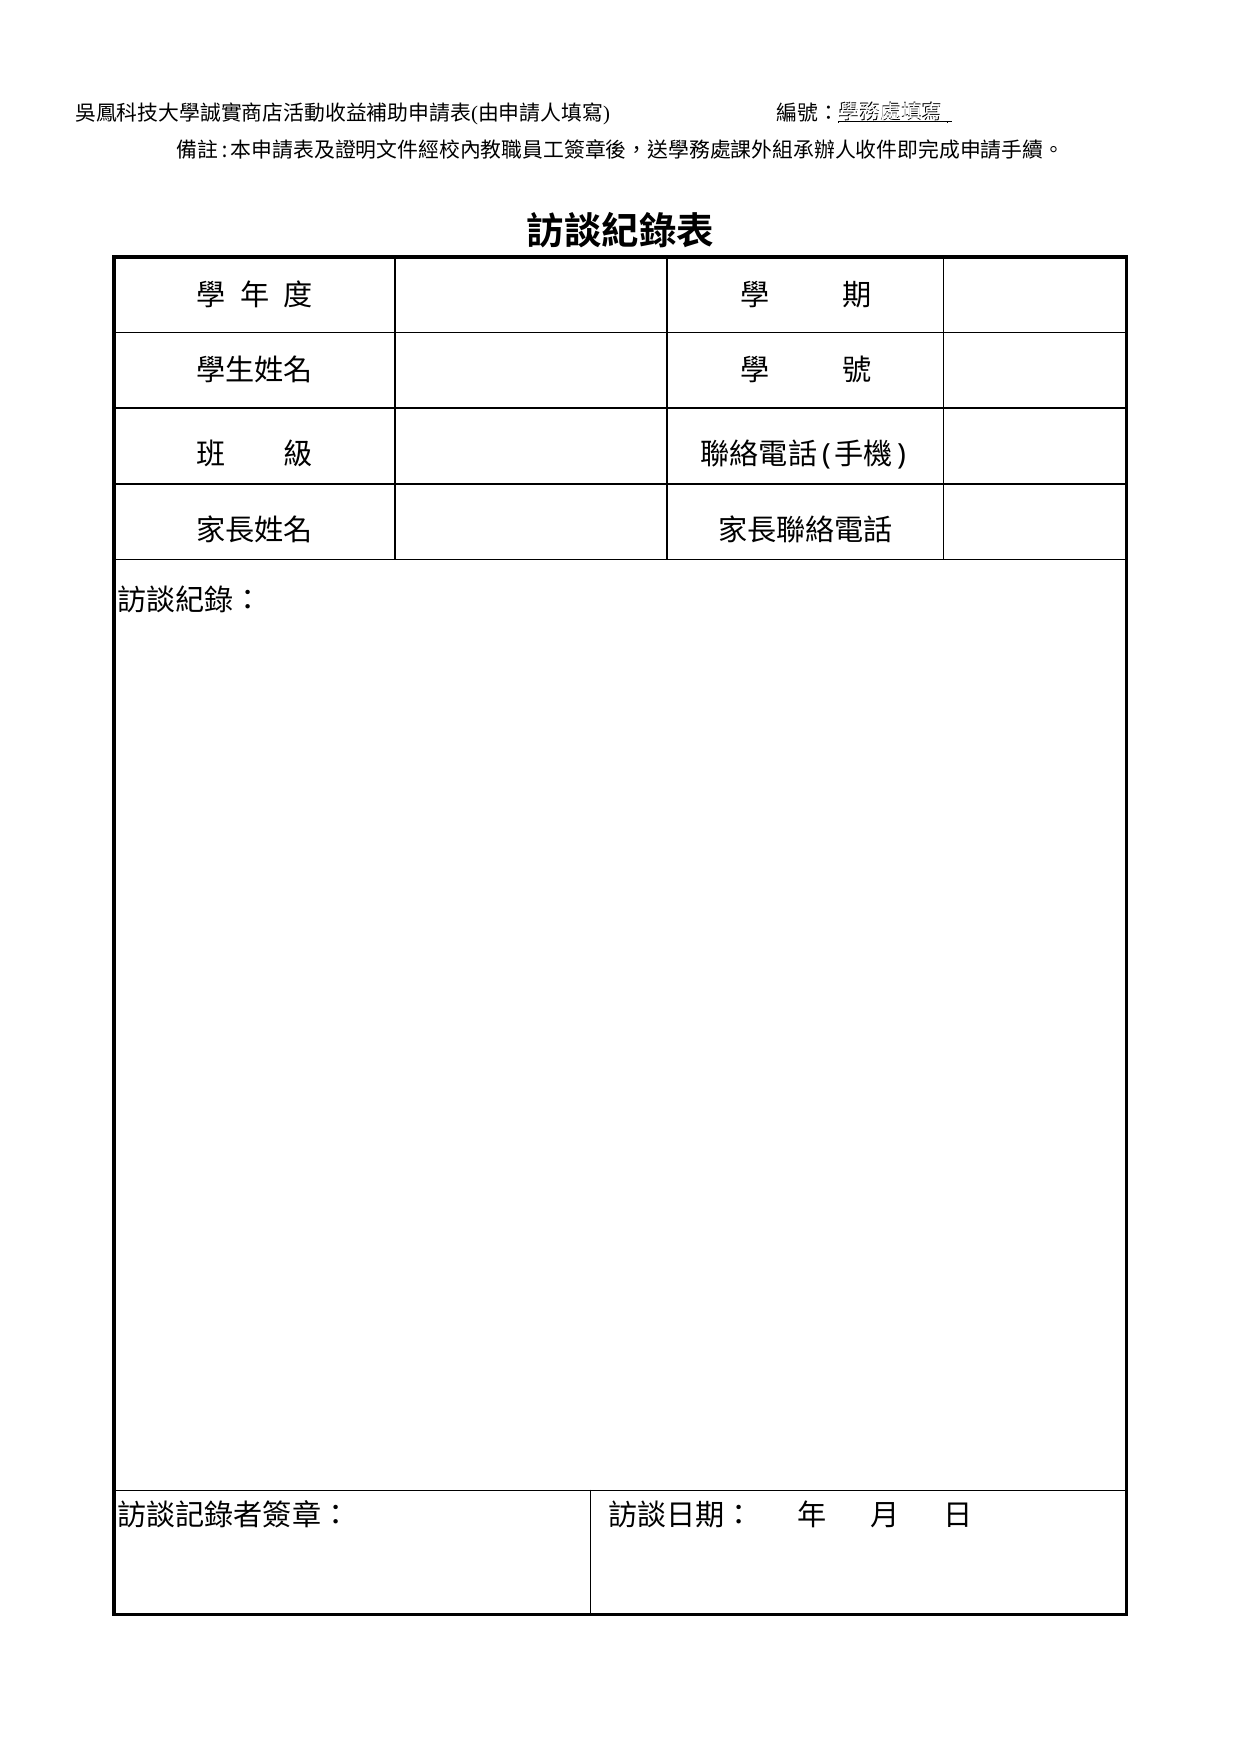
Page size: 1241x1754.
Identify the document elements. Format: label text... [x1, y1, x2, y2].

text 備註:本申請表及證明文件經校內教職員工簽章後，送學務處課外組承辦人收件即完成申請手續。 [75, 126, 1165, 164]
table_cell [944, 333, 1125, 407]
table_header 學 年 度 [116, 259, 394, 331]
table_cell 聯絡電話(手機) [668, 409, 943, 483]
table_header [396, 259, 666, 331]
table_cell [944, 409, 1125, 483]
table_header 學 期 [668, 259, 943, 331]
table_cell 家長聯絡電話 [668, 485, 943, 559]
table_cell 訪談日期： 年 月 日 [591, 1491, 1125, 1613]
table_cell [396, 409, 666, 483]
table_cell 訪談記錄者簽章： [116, 1491, 590, 1613]
table_cell 學 號 [668, 333, 943, 407]
table_header [944, 259, 1125, 331]
table_cell 班 級 [116, 409, 394, 483]
table_cell [396, 485, 666, 559]
table_cell [944, 485, 1125, 559]
text 訪談紀錄表 [75, 201, 1165, 255]
table_cell 家長姓名 [116, 485, 394, 559]
table_cell 學生姓名 [116, 333, 394, 407]
table_cell [396, 333, 666, 407]
table_cell 訪談紀錄： [116, 560, 1125, 1489]
